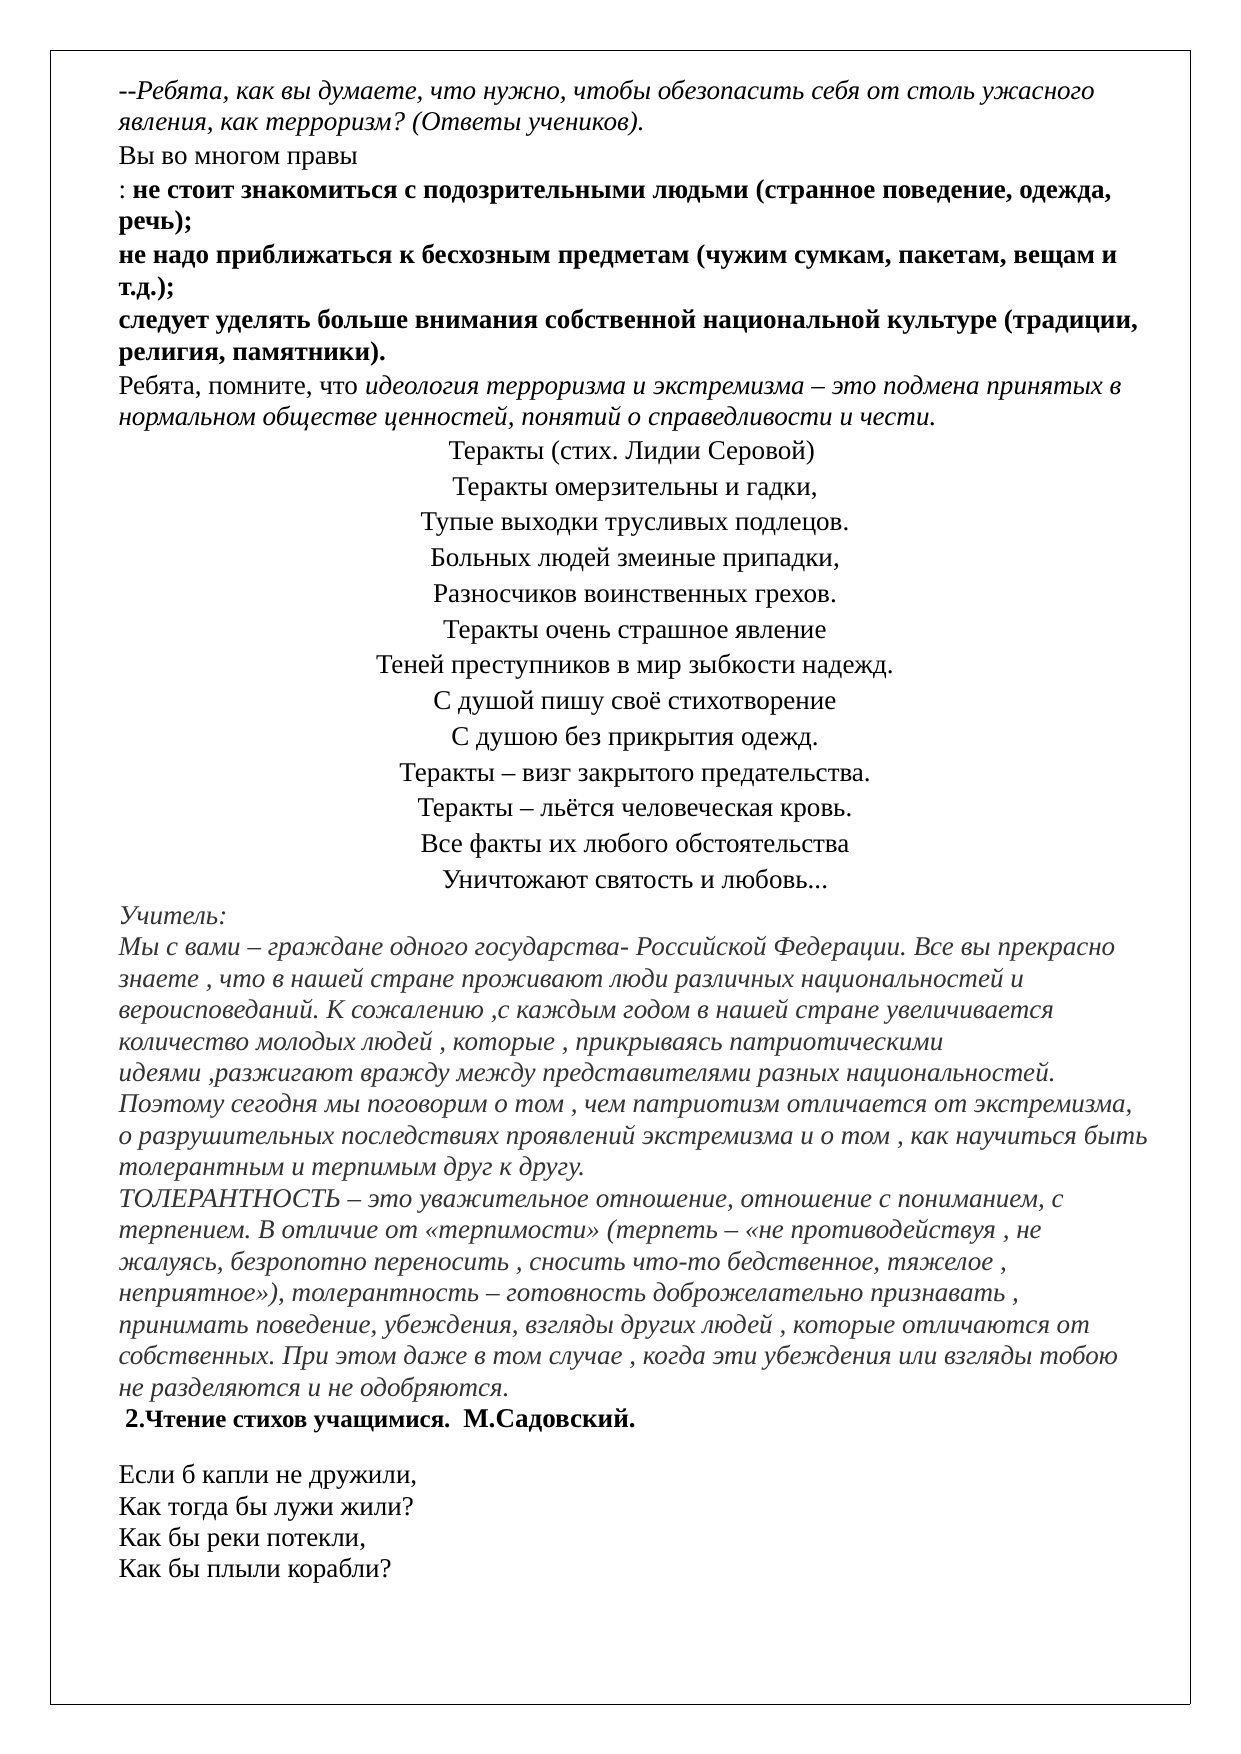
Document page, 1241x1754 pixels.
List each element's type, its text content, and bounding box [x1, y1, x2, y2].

text Больных людей змеиные припадки, [118, 541, 1152, 572]
text Мы с вами – граждане одного государства- Российской Федерации. Все вы прекрасно знаете , что в нашей стране проживают люди различных национальностей и вероисповеданий. К сожалению ,с каждым годом в нашей стране увеличивается количество молодых людей , которые , прикрываясь патриотическими идеями ,разжигают вражду между представителями разных национальностей. [118, 930, 1152, 1087]
text --Ребята, как вы думаете, что нужно, чтобы обезопасить себя от столь ужасного явления, как терроризм? (Ответы учеников). [118, 74, 1152, 136]
text Учитель: [118, 898, 1152, 930]
text Теракты омерзительны и гадки, [118, 470, 1152, 501]
text Как бы реки потекли, [118, 1521, 1152, 1552]
text Как бы плыли корабли? [118, 1552, 1152, 1583]
text С душою без прикрытия одежд. [118, 720, 1152, 751]
text Вы во многом правы [118, 139, 1152, 170]
text Теракты – визг закрытого предательства. [118, 756, 1152, 787]
text Все факты их любого обстоятельства [118, 827, 1152, 858]
text 2.Чтение стихов учащимися. М.Садовский. [118, 1402, 1152, 1433]
text Как тогда бы лужи жили? [118, 1489, 1152, 1521]
text Теней преступников в мир зыбкости надежд. [118, 648, 1152, 679]
text следует уделять больше внимания собственной национальной культуре (традиции, религия, памятники). [118, 304, 1152, 366]
text Теракты (стих. Лидии Серовой) [118, 434, 1152, 465]
text ТОЛЕРАНТНОСТЬ – это уважительное отношение, отношение с пониманием, с терпением. В отличие от «терпимости» (терпеть – «не противодействуя , не жалуясь, безропотно переносить , сносить что-то бедственное, тяжелое , неприятное»), толерантность – готовность доброжелательно признавать , принимать поведение, убеждения, взгляды других людей , которые отличаются от собственных. При этом даже в том случае , когда эти убеждения или взгляды тобою не разделяются и не одобряются. [118, 1182, 1152, 1402]
text Ребята, помните, что идеология терроризма и экстремизма – это подмена принятых в нормальном обществе ценностей, понятий о справедливости и чести. [118, 369, 1152, 431]
text не надо приближаться к бесхозным предметам (чужим сумкам, пакетам, вещам и т.д.); [118, 238, 1152, 301]
text Уничтожают святость и любовь... [118, 863, 1152, 894]
text Тупые выходки трусливых подлецов. [118, 506, 1152, 537]
text Теракты очень страшное явление [118, 613, 1152, 644]
text Теракты – льётся человеческая кровь. [118, 791, 1152, 822]
text Поэтому сегодня мы поговорим о том , чем патриотизм отличается от экстремизма, о разрушительных последствиях проявлений экстремизма и о том , как научиться быть толерантным и терпимым друг к другу. [118, 1087, 1152, 1182]
text Если б капли не дружили, [118, 1458, 1152, 1489]
text С душой пишу своё стихотворение [118, 684, 1152, 715]
text Разносчиков воинственных грехов. [118, 577, 1152, 608]
text : не стоит знакомиться с подозрительными людьми (странное поведение, одежда, речь); [118, 173, 1152, 236]
